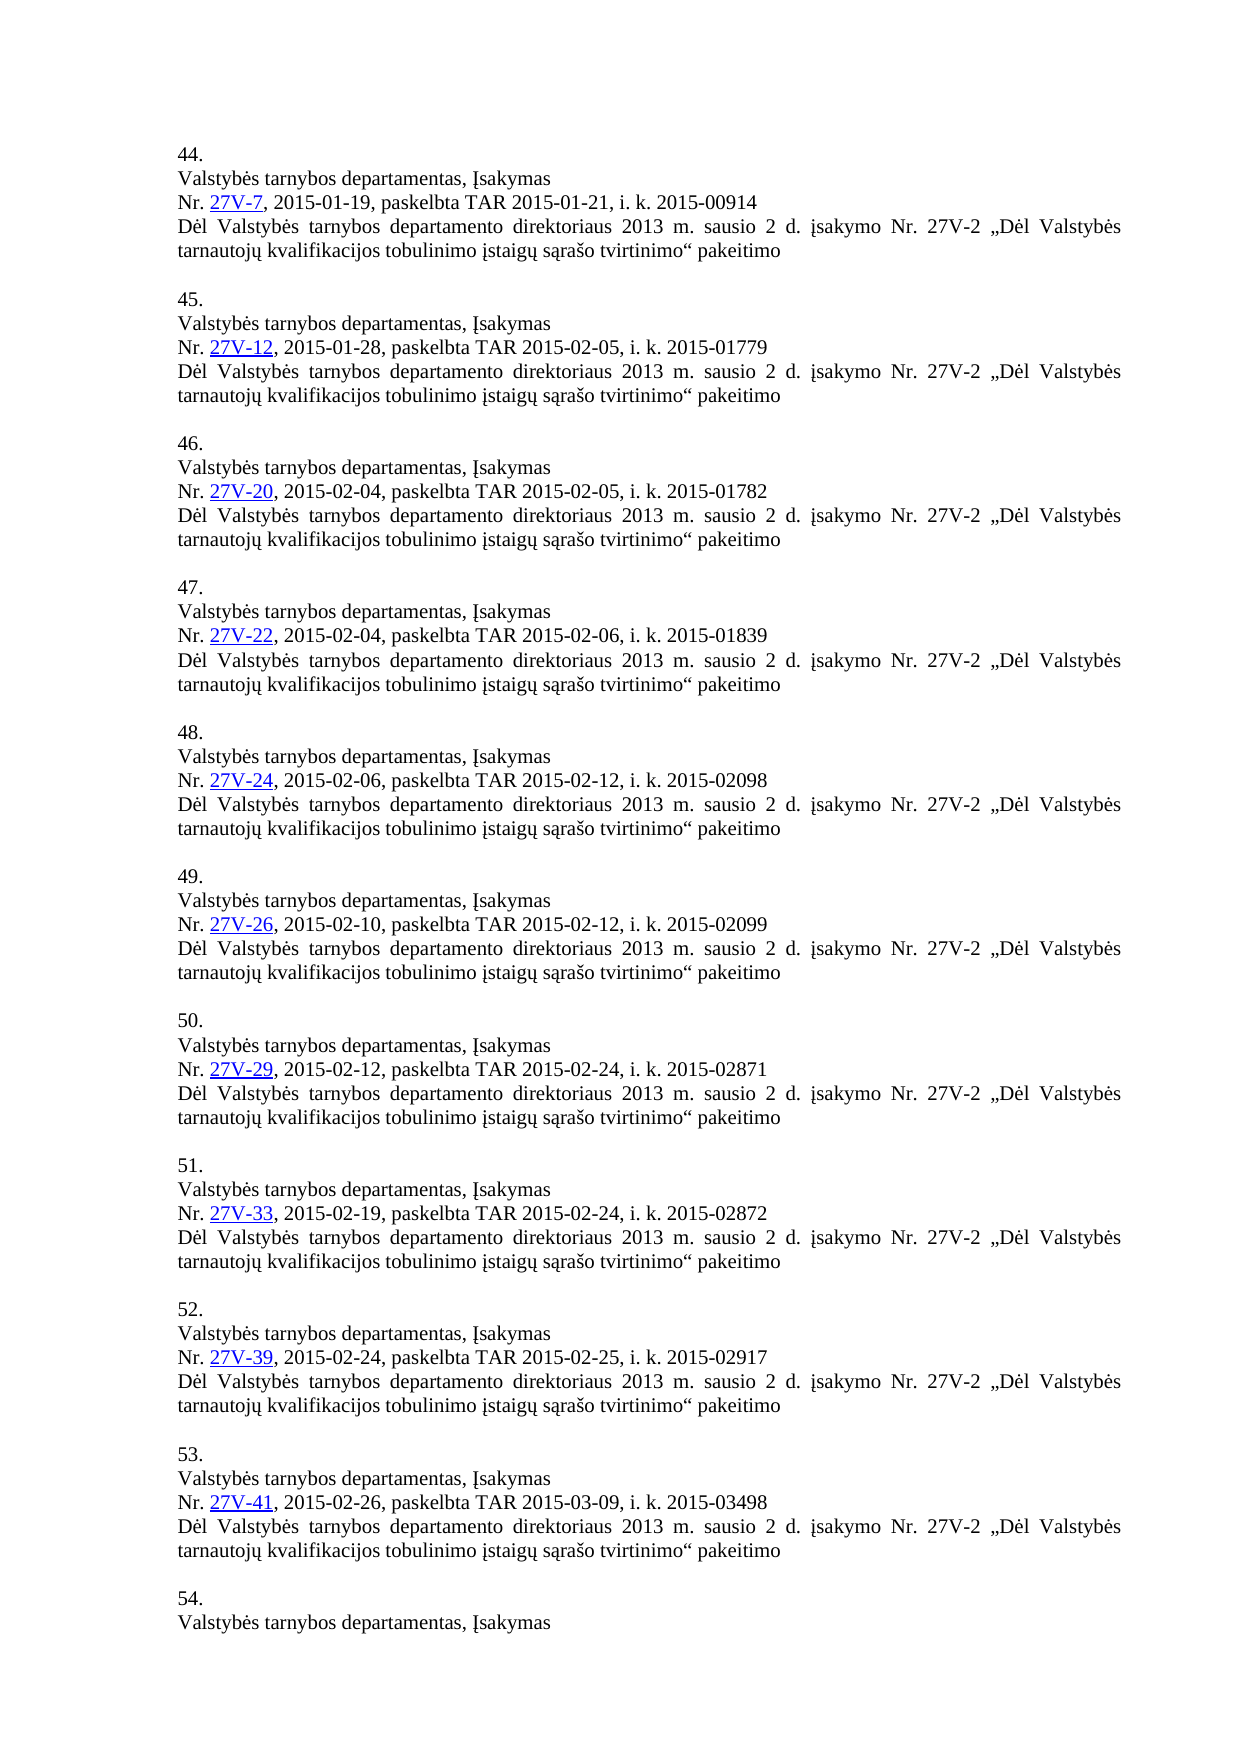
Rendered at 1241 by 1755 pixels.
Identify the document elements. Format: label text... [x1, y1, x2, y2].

text Valstybės tarnybos departamentas, Įsakymas [177, 311, 1122, 335]
text Valstybės tarnybos departamentas, Įsakymas [177, 599, 1122, 623]
text Valstybės tarnybos departamentas, Įsakymas [177, 455, 1122, 479]
text Nr. 27V-24, 2015-02-06, paskelbta TAR 2015-02-12, i. k. 2015-02098 [177, 768, 1122, 792]
text Nr. 27V-29, 2015-02-12, paskelbta TAR 2015-02-24, i. k. 2015-02871 [177, 1057, 1122, 1081]
text Nr. 27V-26, 2015-02-10, paskelbta TAR 2015-02-12, i. k. 2015-02099 [177, 912, 1122, 936]
text Dėl Valstybės tarnybos departamento direktoriaus 2013 m. sausio 2 d. įsakymo Nr. 27V-2 „Dėl Valstybės tarnautojų kvalifikacijos tobulinimo įstaigų sąrašo tvirtinimo“ pakeitimo [177, 1514, 1122, 1562]
text 50. [177, 1008, 1122, 1032]
text Nr. 27V-33, 2015-02-19, paskelbta TAR 2015-02-24, i. k. 2015-02872 [177, 1201, 1122, 1225]
text Valstybės tarnybos departamentas, Įsakymas [177, 1032, 1122, 1057]
text Nr. 27V-41, 2015-02-26, paskelbta TAR 2015-03-09, i. k. 2015-03498 [177, 1490, 1122, 1514]
text Valstybės tarnybos departamentas, Įsakymas [177, 1177, 1122, 1201]
text Dėl Valstybės tarnybos departamento direktoriaus 2013 m. sausio 2 d. įsakymo Nr. 27V-2 „Dėl Valstybės tarnautojų kvalifikacijos tobulinimo įstaigų sąrašo tvirtinimo“ pakeitimo [177, 359, 1122, 407]
text Dėl Valstybės tarnybos departamento direktoriaus 2013 m. sausio 2 d. įsakymo Nr. 27V-2 „Dėl Valstybės tarnautojų kvalifikacijos tobulinimo įstaigų sąrašo tvirtinimo“ pakeitimo [177, 1081, 1122, 1129]
text Nr. 27V-20, 2015-02-04, paskelbta TAR 2015-02-05, i. k. 2015-01782 [177, 479, 1122, 503]
text 45. [177, 287, 1122, 311]
text Nr. 27V-7, 2015-01-19, paskelbta TAR 2015-01-21, i. k. 2015-00914 [177, 190, 1122, 214]
text Dėl Valstybės tarnybos departamento direktoriaus 2013 m. sausio 2 d. įsakymo Nr. 27V-2 „Dėl Valstybės tarnautojų kvalifikacijos tobulinimo įstaigų sąrašo tvirtinimo“ pakeitimo [177, 1225, 1122, 1273]
text Valstybės tarnybos departamentas, Įsakymas [177, 744, 1122, 768]
text Nr. 27V-22, 2015-02-04, paskelbta TAR 2015-02-06, i. k. 2015-01839 [177, 623, 1122, 647]
text Nr. 27V-39, 2015-02-24, paskelbta TAR 2015-02-25, i. k. 2015-02917 [177, 1345, 1122, 1369]
text Valstybės tarnybos departamentas, Įsakymas [177, 1610, 1122, 1634]
text Valstybės tarnybos departamentas, Įsakymas [177, 888, 1122, 912]
text 53. [177, 1442, 1122, 1466]
text Valstybės tarnybos departamentas, Įsakymas [177, 1321, 1122, 1345]
text 54. [177, 1586, 1122, 1610]
text 48. [177, 720, 1122, 744]
text Valstybės tarnybos departamentas, Įsakymas [177, 166, 1122, 190]
text Dėl Valstybės tarnybos departamento direktoriaus 2013 m. sausio 2 d. įsakymo Nr. 27V-2 „Dėl Valstybės tarnautojų kvalifikacijos tobulinimo įstaigų sąrašo tvirtinimo“ pakeitimo [177, 503, 1122, 551]
text 49. [177, 864, 1122, 888]
text Nr. 27V-12, 2015-01-28, paskelbta TAR 2015-02-05, i. k. 2015-01779 [177, 335, 1122, 359]
text Dėl Valstybės tarnybos departamento direktoriaus 2013 m. sausio 2 d. įsakymo Nr. 27V-2 „Dėl Valstybės tarnautojų kvalifikacijos tobulinimo įstaigų sąrašo tvirtinimo“ pakeitimo [177, 936, 1122, 984]
text 51. [177, 1153, 1122, 1177]
text 52. [177, 1297, 1122, 1321]
text Dėl Valstybės tarnybos departamento direktoriaus 2013 m. sausio 2 d. įsakymo Nr. 27V-2 „Dėl Valstybės tarnautojų kvalifikacijos tobulinimo įstaigų sąrašo tvirtinimo“ pakeitimo [177, 1369, 1122, 1417]
text Valstybės tarnybos departamentas, Įsakymas [177, 1466, 1122, 1490]
text Dėl Valstybės tarnybos departamento direktoriaus 2013 m. sausio 2 d. įsakymo Nr. 27V-2 „Dėl Valstybės tarnautojų kvalifikacijos tobulinimo įstaigų sąrašo tvirtinimo“ pakeitimo [177, 647, 1122, 696]
text Dėl Valstybės tarnybos departamento direktoriaus 2013 m. sausio 2 d. įsakymo Nr. 27V-2 „Dėl Valstybės tarnautojų kvalifikacijos tobulinimo įstaigų sąrašo tvirtinimo“ pakeitimo [177, 214, 1122, 262]
text Dėl Valstybės tarnybos departamento direktoriaus 2013 m. sausio 2 d. įsakymo Nr. 27V-2 „Dėl Valstybės tarnautojų kvalifikacijos tobulinimo įstaigų sąrašo tvirtinimo“ pakeitimo [177, 792, 1122, 840]
text 47. [177, 575, 1122, 599]
text 44. [177, 142, 1122, 166]
text 46. [177, 431, 1122, 455]
